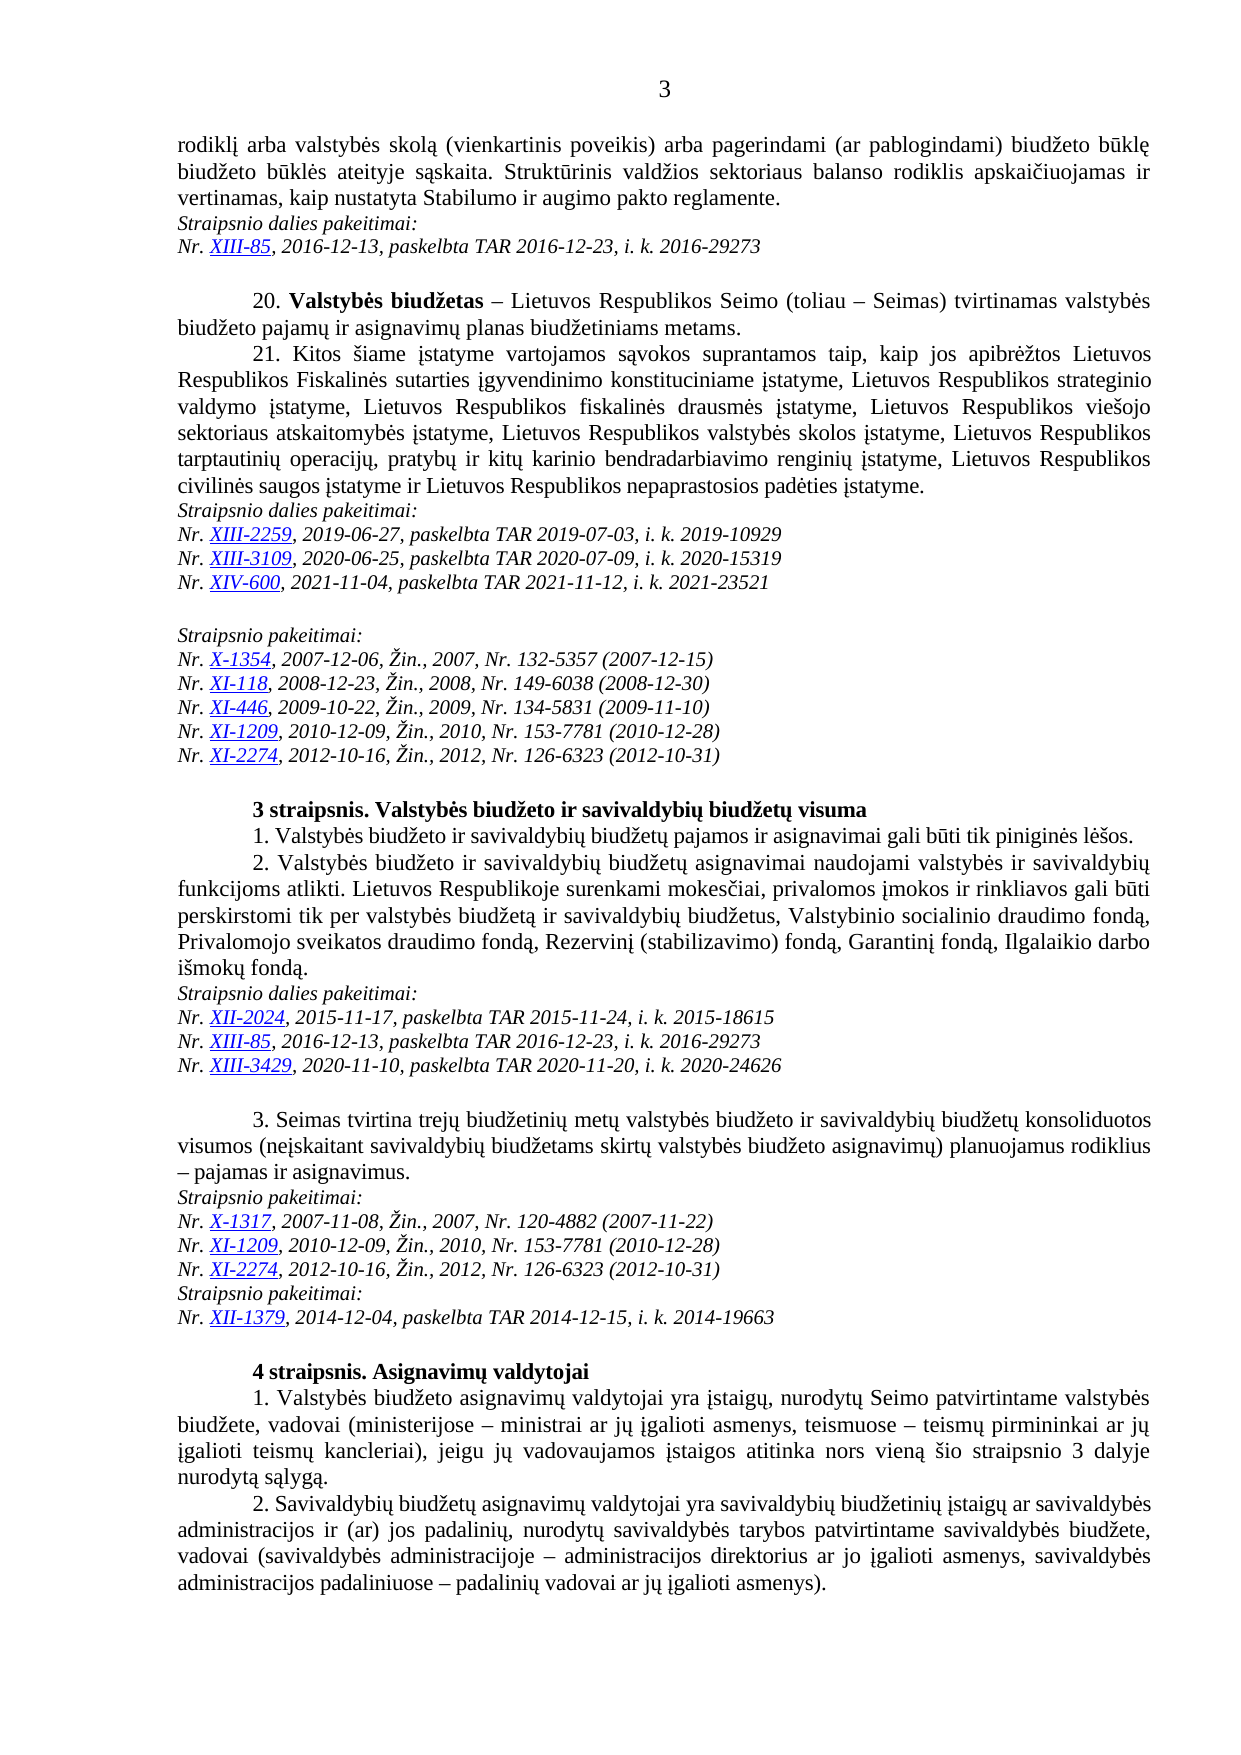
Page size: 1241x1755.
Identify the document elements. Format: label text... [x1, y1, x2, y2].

text Nr. XI-118, 2008-12-23, Žin., 2008, Nr. 149-6038 (2008-12-30) [177, 671, 1152, 695]
text 2. Savivaldybių biudžetų asignavimų valdytojai yra savivaldybių biudžetinių įstaigų ar savivaldybės administracijos ir (ar) jos padalinių, nurodytų savivaldybės tarybos patvirtintame savivaldybės biudžete, vadovai (savivaldybės administracijoje – administracijos direktorius ar jo įgalioti asmenys, savivaldybės administracijos padaliniuose – padalinių vadovai ar jų įgalioti asmenys). [177, 1490, 1152, 1595]
text Nr. XI-1209, 2010-12-09, Žin., 2010, Nr. 153-7781 (2010-12-28) [177, 1233, 1152, 1257]
text 3. Seimas tvirtina trejų biudžetinių metų valstybės biudžeto ir savivaldybių biudžetų konsoliduotos visumos (neįskaitant savivaldybių biudžetams skirtų valstybės biudžeto asignavimų) planuojamus rodiklius – pajamas ir asignavimus. [177, 1106, 1152, 1185]
text Nr. XI-2274, 2012-10-16, Žin., 2012, Nr. 126-6323 (2012-10-31) [177, 1257, 1152, 1281]
text Nr. XIII-3109, 2020-06-25, paskelbta TAR 2020-07-09, i. k. 2020-15319 [177, 546, 1152, 570]
text 21. Kitos šiame įstatyme vartojamos sąvokos suprantamos taip, kaip jos apibrėžtos Lietuvos Respublikos Fiskalinės sutarties įgyvendinimo konstituciniame įstatyme, Lietuvos Respublikos strateginio valdymo įstatyme, Lietuvos Respublikos fiskalinės drausmės įstatyme, Lietuvos Respublikos viešojo sektoriaus atskaitomybės įstatyme, Lietuvos Respublikos valstybės skolos įstatyme, Lietuvos Respublikos tarptautinių operacijų, pratybų ir kitų karinio bendradarbiavimo renginių įstatyme, Lietuvos Respublikos civilinės saugos įstatyme ir Lietuvos Respublikos nepaprastosios padėties įstatyme. [177, 340, 1152, 498]
text Straipsnio pakeitimai: [177, 1281, 1152, 1305]
text Nr. XIII-2259, 2019-06-27, paskelbta TAR 2019-07-03, i. k. 2019-10929 [177, 522, 1152, 546]
text Nr. XIII-85, 2016-12-13, paskelbta TAR 2016-12-23, i. k. 2016-29273 [177, 234, 1152, 258]
text Straipsnio pakeitimai: [177, 1185, 1152, 1209]
text Nr. XI-1209, 2010-12-09, Žin., 2010, Nr. 153-7781 (2010-12-28) [177, 719, 1152, 743]
text 1. Valstybės biudžeto asignavimų valdytojai yra įstaigų, nurodytų Seimo patvirtintame valstybės biudžete, vadovai (ministerijose – ministrai ar jų įgalioti asmenys, teismuose – teismų pirmininkai ar jų įgalioti teismų kancleriai), jeigu jų vadovaujamos įstaigos atitinka nors vieną šio straipsnio 3 dalyje nurodytą sąlygą. [177, 1384, 1152, 1490]
text Nr. XIII-3429, 2020-11-10, paskelbta TAR 2020-11-20, i. k. 2020-24626 [177, 1053, 1152, 1077]
text 1. Valstybės biudžeto ir savivaldybių biudžetų pajamos ir asignavimai gali būti tik piniginės lėšos. [177, 823, 1152, 849]
text 2. Valstybės biudžeto ir savivaldybių biudžetų asignavimai naudojami valstybės ir savivaldybių funkcijoms atlikti. Lietuvos Respublikoje surenkami mokesčiai, privalomos įmokos ir rinkliavos gali būti perskirstomi tik per valstybės biudžetą ir savivaldybių biudžetus, Valstybinio socialinio draudimo fondą, Privalomojo sveikatos draudimo fondą, Rezervinį (stabilizavimo) fondą, Garantinį fondą, Ilgalaikio darbo išmokų fondą. [177, 849, 1152, 981]
text Nr. X-1317, 2007-11-08, Žin., 2007, Nr. 120-4882 (2007-11-22) [177, 1209, 1152, 1233]
text Nr. XI-2274, 2012-10-16, Žin., 2012, Nr. 126-6323 (2012-10-31) [177, 743, 1152, 767]
text Nr. XI-446, 2009-10-22, Žin., 2009, Nr. 134-5831 (2009-11-10) [177, 695, 1152, 719]
text Nr. XII-1379, 2014-12-04, paskelbta TAR 2014-12-15, i. k. 2014-19663 [177, 1305, 1152, 1329]
text Nr. XII-2024, 2015-11-17, paskelbta TAR 2015-11-24, i. k. 2015-18615 [177, 1005, 1152, 1029]
text Straipsnio pakeitimai: [177, 623, 1152, 647]
text rodiklį arba valstybės skolą (vienkartinis poveikis) arba pagerindami (ar pablogindami) biudžeto būklę biudžeto būklės ateityje sąskaita. Struktūrinis valdžios sektoriaus balanso rodiklis apskaičiuojamas ir vertinamas, kaip nustatyta Stabilumo ir augimo pakto reglamente. [177, 131, 1152, 210]
text Straipsnio dalies pakeitimai: [177, 981, 1152, 1005]
text 3 straipsnis. Valstybės biudžeto ir savivaldybių biudžetų visuma [177, 796, 1152, 823]
text Straipsnio dalies pakeitimai: [177, 498, 1152, 522]
text 4 straipsnis. Asignavimų valdytojai [177, 1358, 1152, 1384]
text Nr. XIV-600, 2021-11-04, paskelbta TAR 2021-11-12, i. k. 2021-23521 [177, 570, 1152, 594]
text Nr. XIII-85, 2016-12-13, paskelbta TAR 2016-12-23, i. k. 2016-29273 [177, 1029, 1152, 1053]
text Straipsnio dalies pakeitimai: [177, 210, 1152, 234]
text 20. Valstybės biudžetas – Lietuvos Respublikos Seimo (toliau – Seimas) tvirtinamas valstybės biudžeto pajamų ir asignavimų planas biudžetiniams metams. [177, 287, 1152, 340]
text Nr. X-1354, 2007-12-06, Žin., 2007, Nr. 132-5357 (2007-12-15) [177, 647, 1152, 671]
